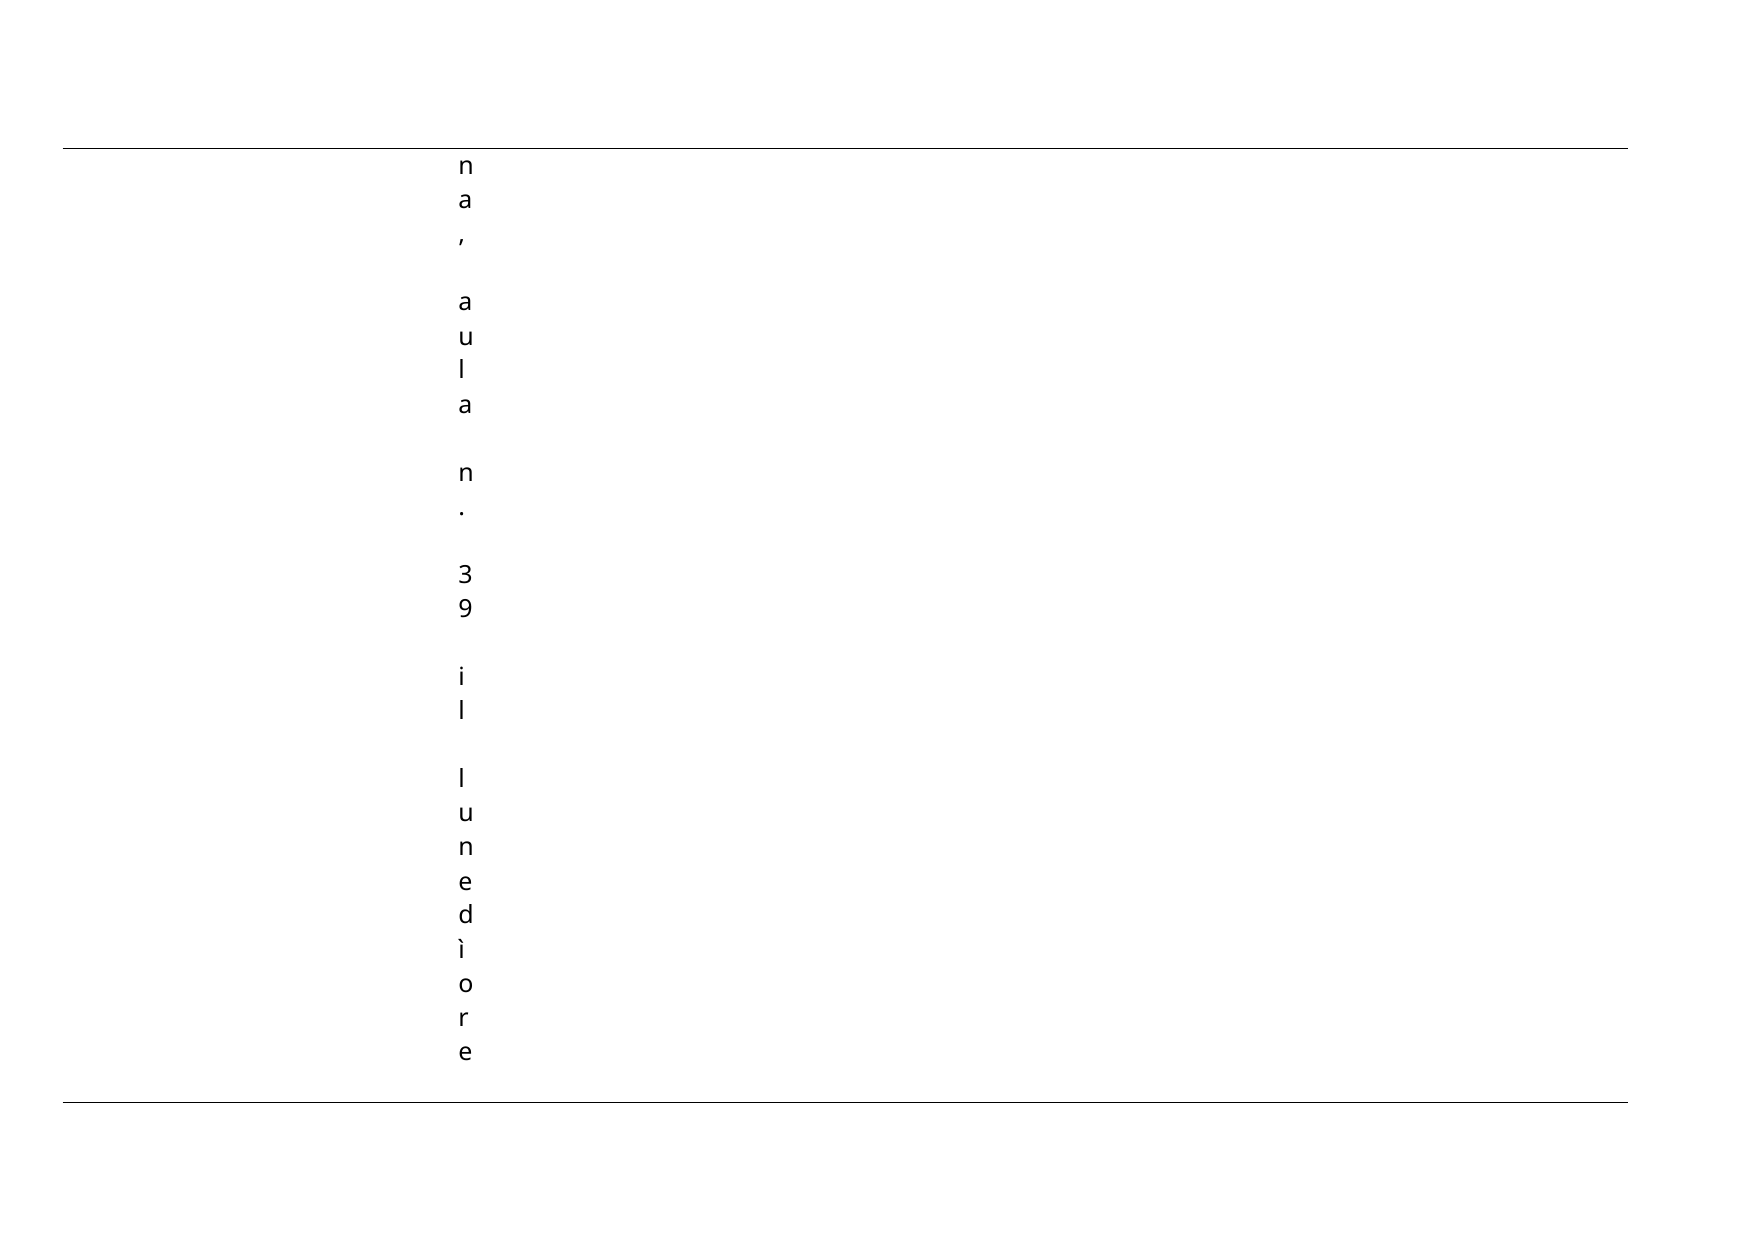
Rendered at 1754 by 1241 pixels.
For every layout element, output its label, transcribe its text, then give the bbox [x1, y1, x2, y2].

table_cell [1259, 149, 1628, 1102]
table_cell [831, 149, 1259, 1102]
table_cell na, aula n. 39 il lunedì ore [447, 149, 831, 1102]
table_cell [63, 149, 447, 1102]
